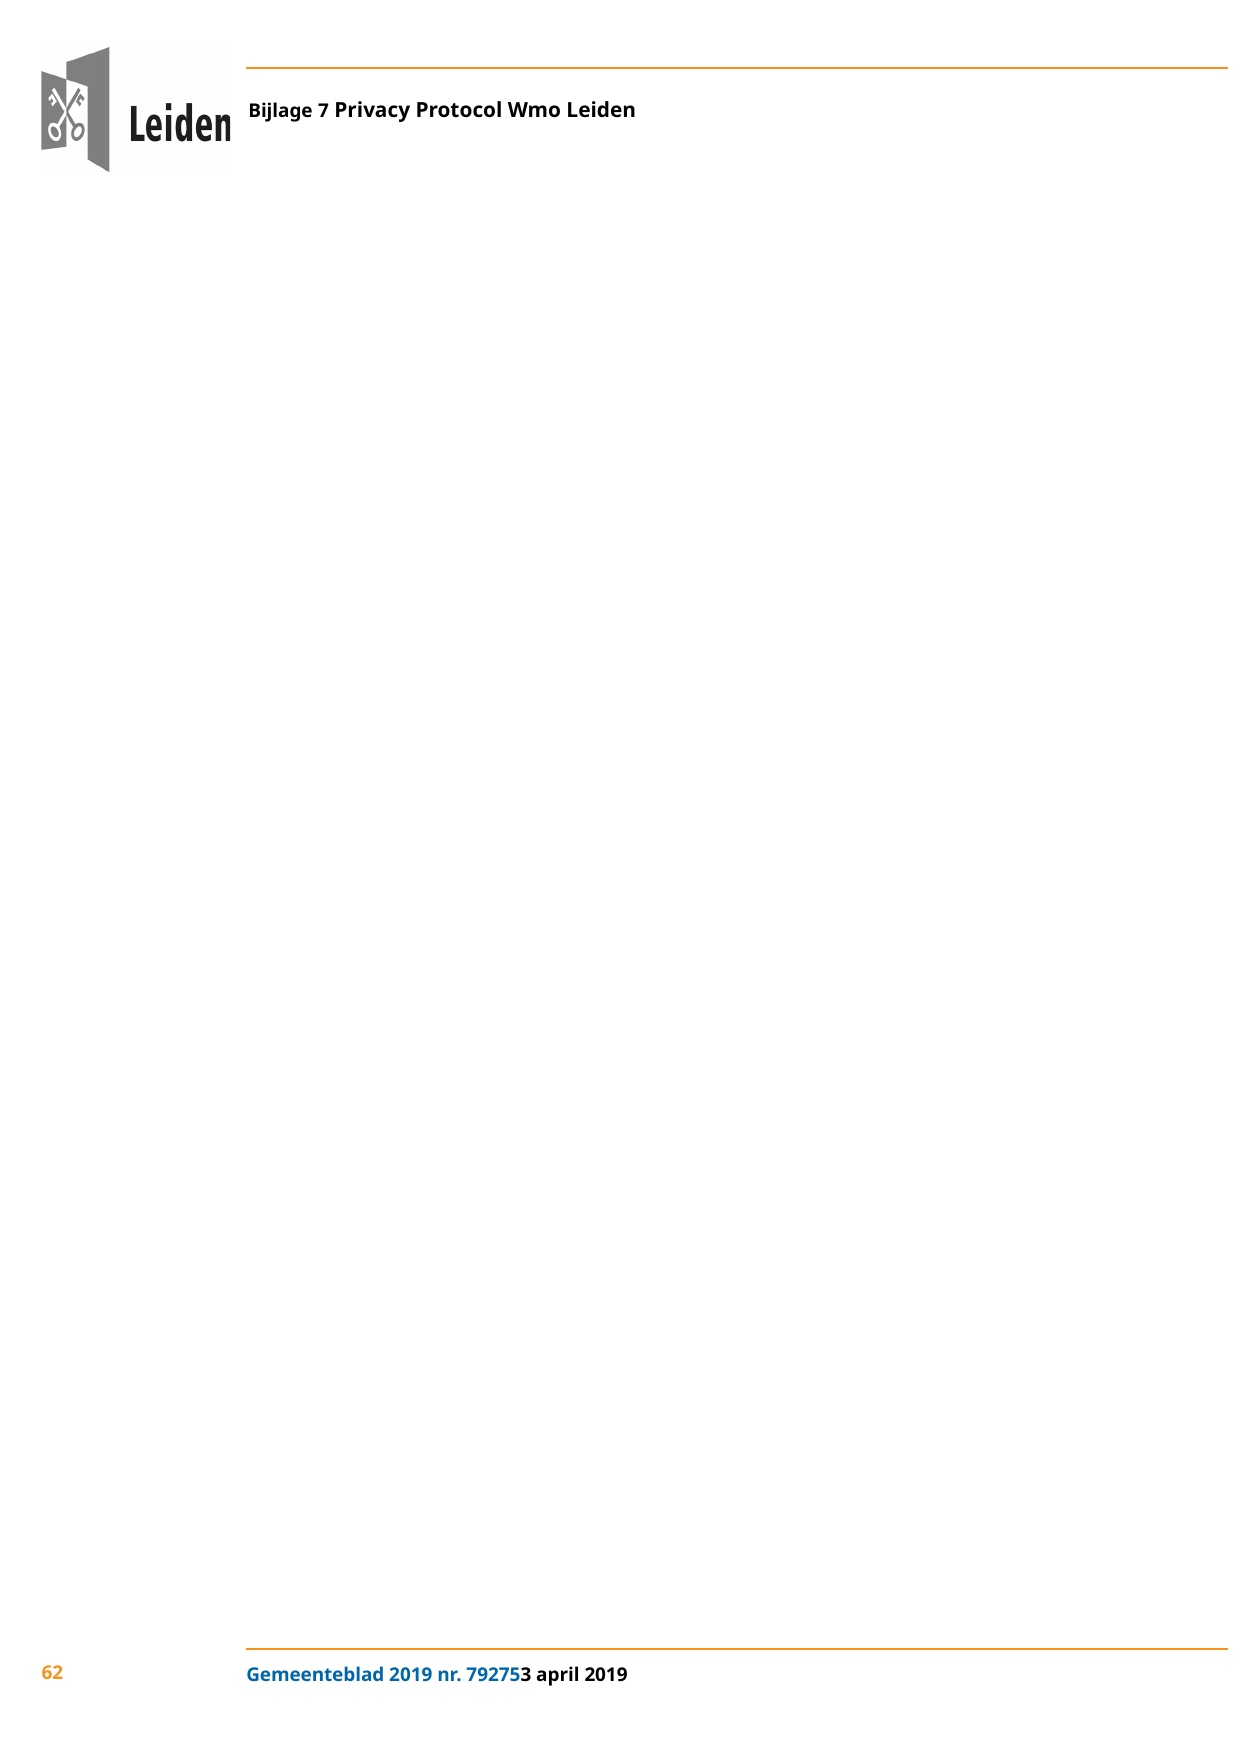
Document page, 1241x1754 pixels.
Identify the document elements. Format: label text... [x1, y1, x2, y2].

text Bijlage 7 Privacy Protocol Wmo Leiden [248, 95, 1152, 123]
picture [41, 47, 231, 172]
